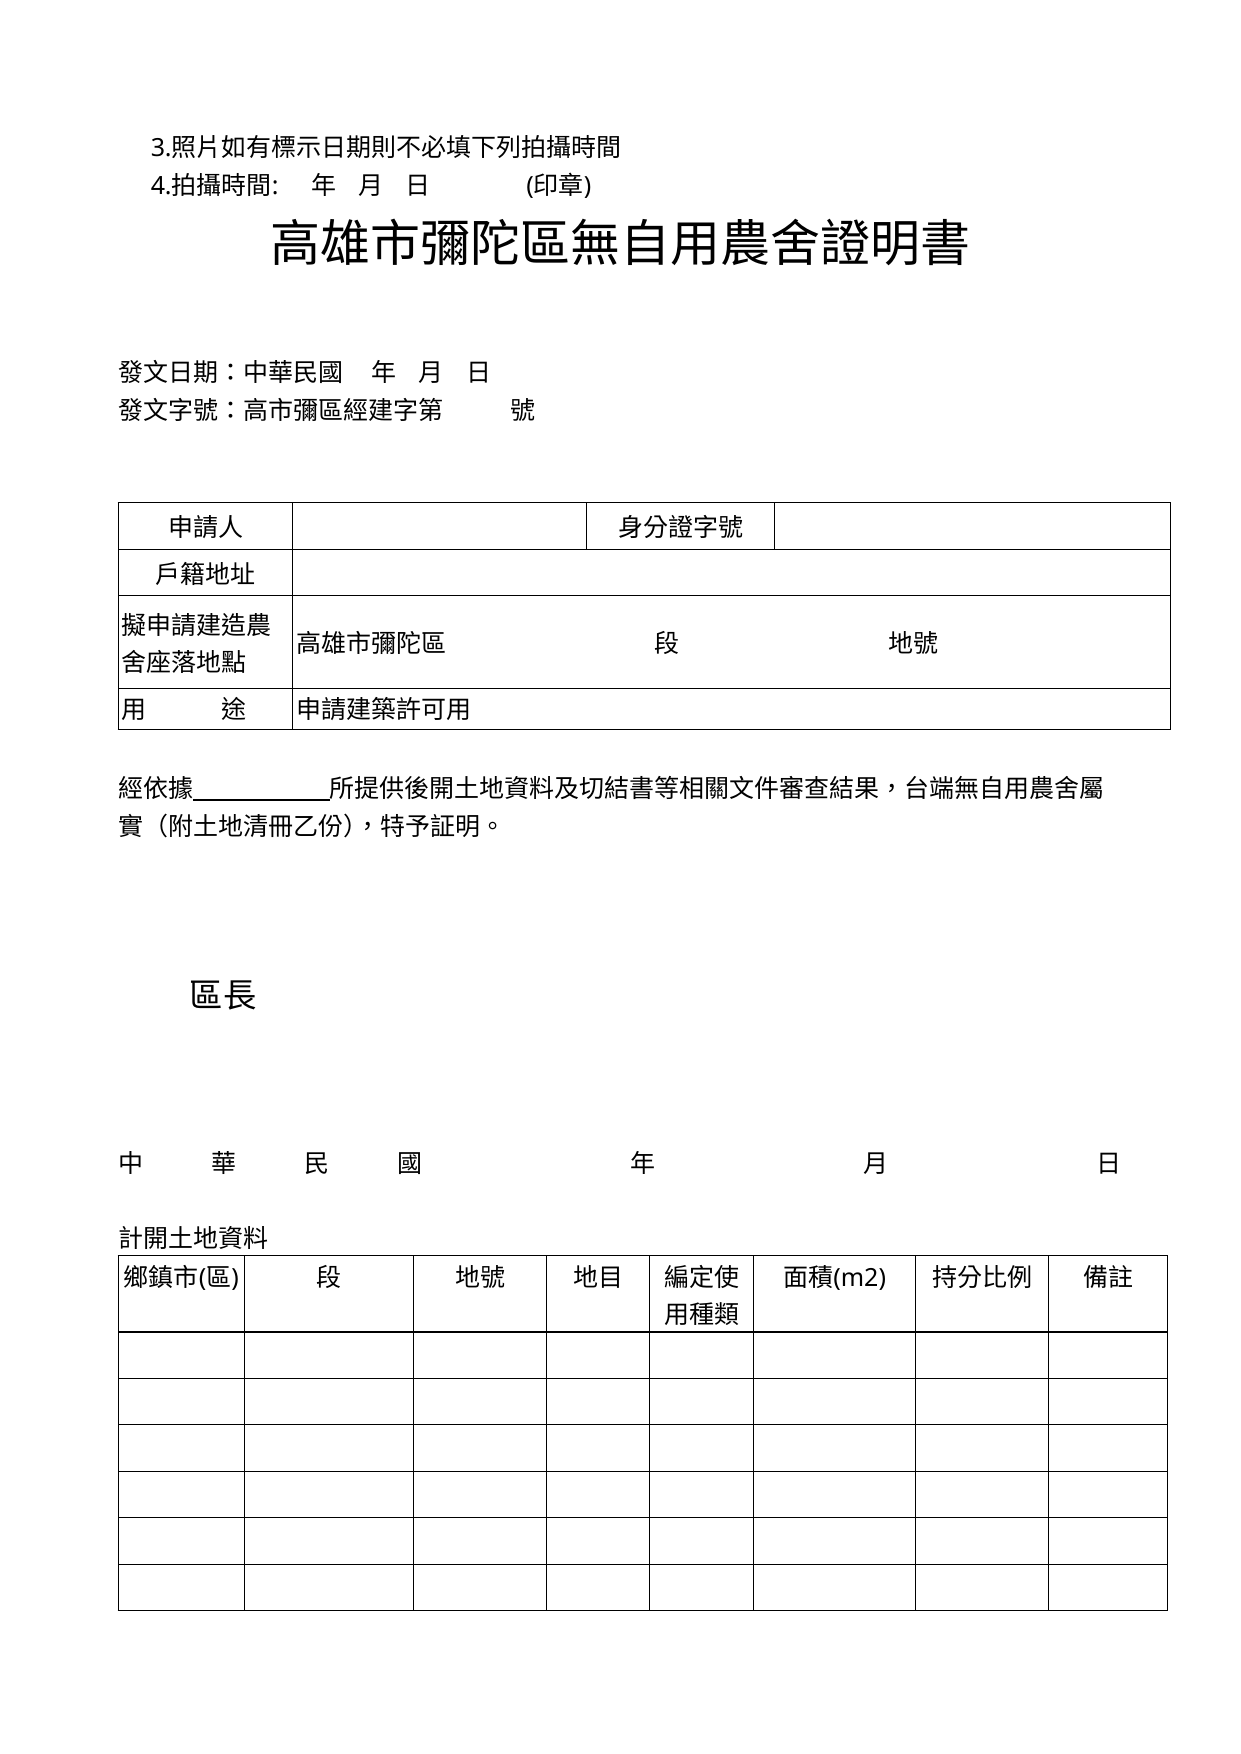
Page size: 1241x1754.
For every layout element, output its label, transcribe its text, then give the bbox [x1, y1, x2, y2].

text 發文日期：中華民國 年 月 日 [118, 352, 1122, 389]
table_cell [650, 1425, 753, 1471]
table_cell [547, 1472, 649, 1517]
table_cell [414, 1565, 546, 1610]
table_header 面積(m2) [754, 1256, 915, 1331]
table_cell [414, 1425, 546, 1471]
table_cell [547, 1518, 649, 1564]
table_cell [245, 1472, 413, 1517]
text 3.照片如有標示日期則不必填下列拍攝時間 [118, 127, 1122, 164]
table_cell [1049, 1333, 1167, 1378]
table_cell [547, 1425, 649, 1471]
table_cell 高雄市彌陀區 段 地號 [293, 596, 1170, 688]
table_cell [1049, 1379, 1167, 1424]
table_cell [916, 1518, 1048, 1564]
table_header 持分比例 [916, 1256, 1048, 1331]
table_cell [754, 1518, 915, 1564]
table_cell [414, 1333, 546, 1378]
text 4.拍攝時間: 年 月 日 (印章) [118, 164, 1122, 202]
table_cell [119, 1425, 244, 1471]
table_header [775, 503, 1170, 548]
table_cell [754, 1565, 915, 1610]
text 經依據 所提供後開土地資料及切結書等相關文件審查結果，台端無自用農舍屬實（附土地清冊乙份），特予証明。 [118, 768, 1122, 843]
table_cell [119, 1472, 244, 1517]
table_cell [650, 1379, 753, 1424]
table_cell 申請建築許可用 [293, 689, 1170, 729]
table_header 地目 [547, 1256, 649, 1331]
table_cell [245, 1333, 413, 1378]
table_cell [547, 1379, 649, 1424]
table_cell [119, 1379, 244, 1424]
table_cell [916, 1565, 1048, 1610]
table_cell [1049, 1518, 1167, 1564]
table_cell [754, 1425, 915, 1471]
text 發文字號：高市彌區經建字第 號 [118, 389, 1122, 427]
table_header 鄉鎮市(區) [119, 1256, 244, 1331]
table_cell [414, 1379, 546, 1424]
table_header 編定使用種類 [650, 1256, 753, 1331]
table_cell [916, 1379, 1048, 1424]
table_cell [916, 1333, 1048, 1378]
table_cell 戶籍地址 [119, 550, 292, 595]
table_cell [916, 1425, 1048, 1471]
table_header 地號 [414, 1256, 546, 1331]
table_cell [293, 550, 1170, 595]
text 高雄市彌陀區無自用農舍證明書 [118, 202, 1122, 277]
table_cell 用 途 [119, 689, 292, 729]
table_cell [754, 1333, 915, 1378]
table_header 申請人 [119, 503, 292, 548]
table_cell [754, 1379, 915, 1424]
text 計開土地資料 [118, 1218, 1122, 1255]
table_header 身分證字號 [587, 503, 774, 548]
table_cell [650, 1565, 753, 1610]
table_cell 擬申請建造農 舍座落地點 [119, 596, 292, 688]
table_cell [1049, 1565, 1167, 1610]
table_cell [119, 1565, 244, 1610]
table_cell [119, 1518, 244, 1564]
table_cell [1049, 1425, 1167, 1471]
table_header 段 [245, 1256, 413, 1331]
text 中 華 民 國 年 月 日 [118, 1143, 1122, 1180]
table_cell [414, 1518, 546, 1564]
table_cell [650, 1472, 753, 1517]
table_cell [245, 1518, 413, 1564]
table_header 備註 [1049, 1256, 1167, 1331]
text 區長 [118, 955, 1122, 1030]
table_cell [547, 1333, 649, 1378]
table_cell [414, 1472, 546, 1517]
table_cell [245, 1379, 413, 1424]
table_cell [916, 1472, 1048, 1517]
table_cell [245, 1565, 413, 1610]
table_cell [245, 1425, 413, 1471]
table_cell [754, 1472, 915, 1517]
table_header [293, 503, 586, 548]
table_cell [119, 1333, 244, 1378]
table_cell [650, 1333, 753, 1378]
table_cell [1049, 1472, 1167, 1517]
table_cell [650, 1518, 753, 1564]
table_cell [547, 1565, 649, 1610]
